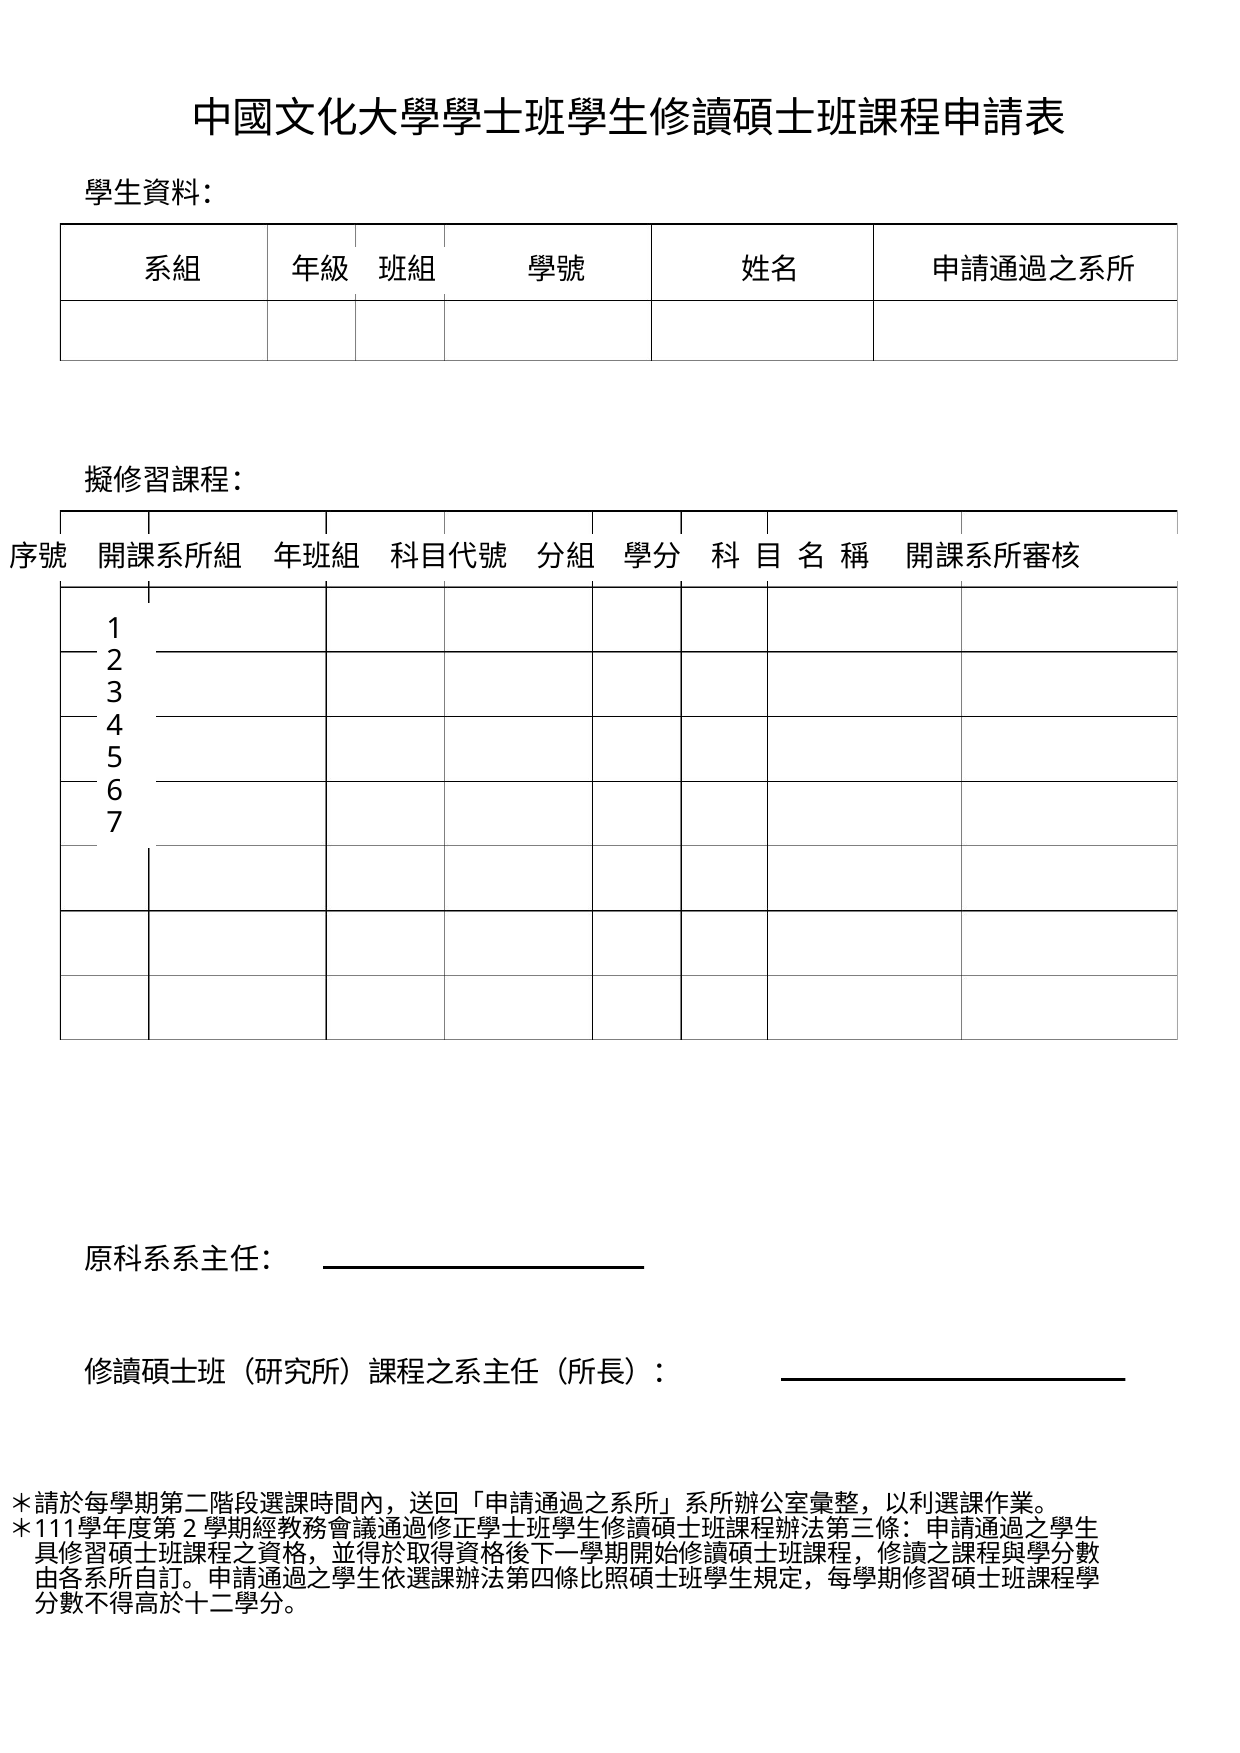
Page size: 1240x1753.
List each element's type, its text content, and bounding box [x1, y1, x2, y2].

picture [59, 510, 1178, 534]
text 2 [106, 644, 147, 677]
text 6 [106, 774, 147, 807]
text 申請通過之系所 [931, 256, 1162, 285]
text 原科系系主任： [84, 1246, 315, 1276]
text 學號 [527, 256, 612, 285]
text 分數不得高於十二學分。 [34, 1592, 1231, 1617]
text 姓名 [741, 256, 826, 285]
text ＊請於每學期第二階段選課時間內，送回「申請通過之系所」系所辦公室彙整，以利選課作業。 [9, 1492, 1231, 1517]
text 具修習碩士班課程之資格，並得於取得資格後下一學期開始修讀碩士班課程，修讀之課程與學分數 [34, 1542, 1231, 1567]
text 1 [106, 612, 147, 644]
text 中國文化大學學士班學生修讀碩士班課程申請表 [191, 99, 1181, 141]
text 修讀碩士班（研究所）課程之系主任（所長）： [84, 1359, 772, 1388]
text 序號 開課系所組 年班組 科目代號 分組 學分 科 目 名 稱 開課系所審核 [9, 543, 1231, 573]
text 3 [106, 677, 147, 709]
text 年級 班組 [291, 256, 464, 285]
text 學生資料： [84, 180, 256, 209]
picture [59, 581, 1178, 1040]
picture [59, 223, 1178, 361]
text 5 [106, 742, 147, 774]
text 系組 [143, 256, 228, 285]
text ＊111學年度第 2學期經教務會議通過修正學士班學生修讀碩士班課程辦法第三條：申請通過之學生 [9, 1517, 1231, 1542]
text 由各系所自訂。申請通過之學生依選課辦法第四條比照碩士班學生規定，每學期修習碩士班課程學 [34, 1567, 1231, 1592]
text 7 [106, 807, 147, 839]
text 擬修習課程： [84, 467, 285, 497]
text 4 [106, 709, 147, 742]
